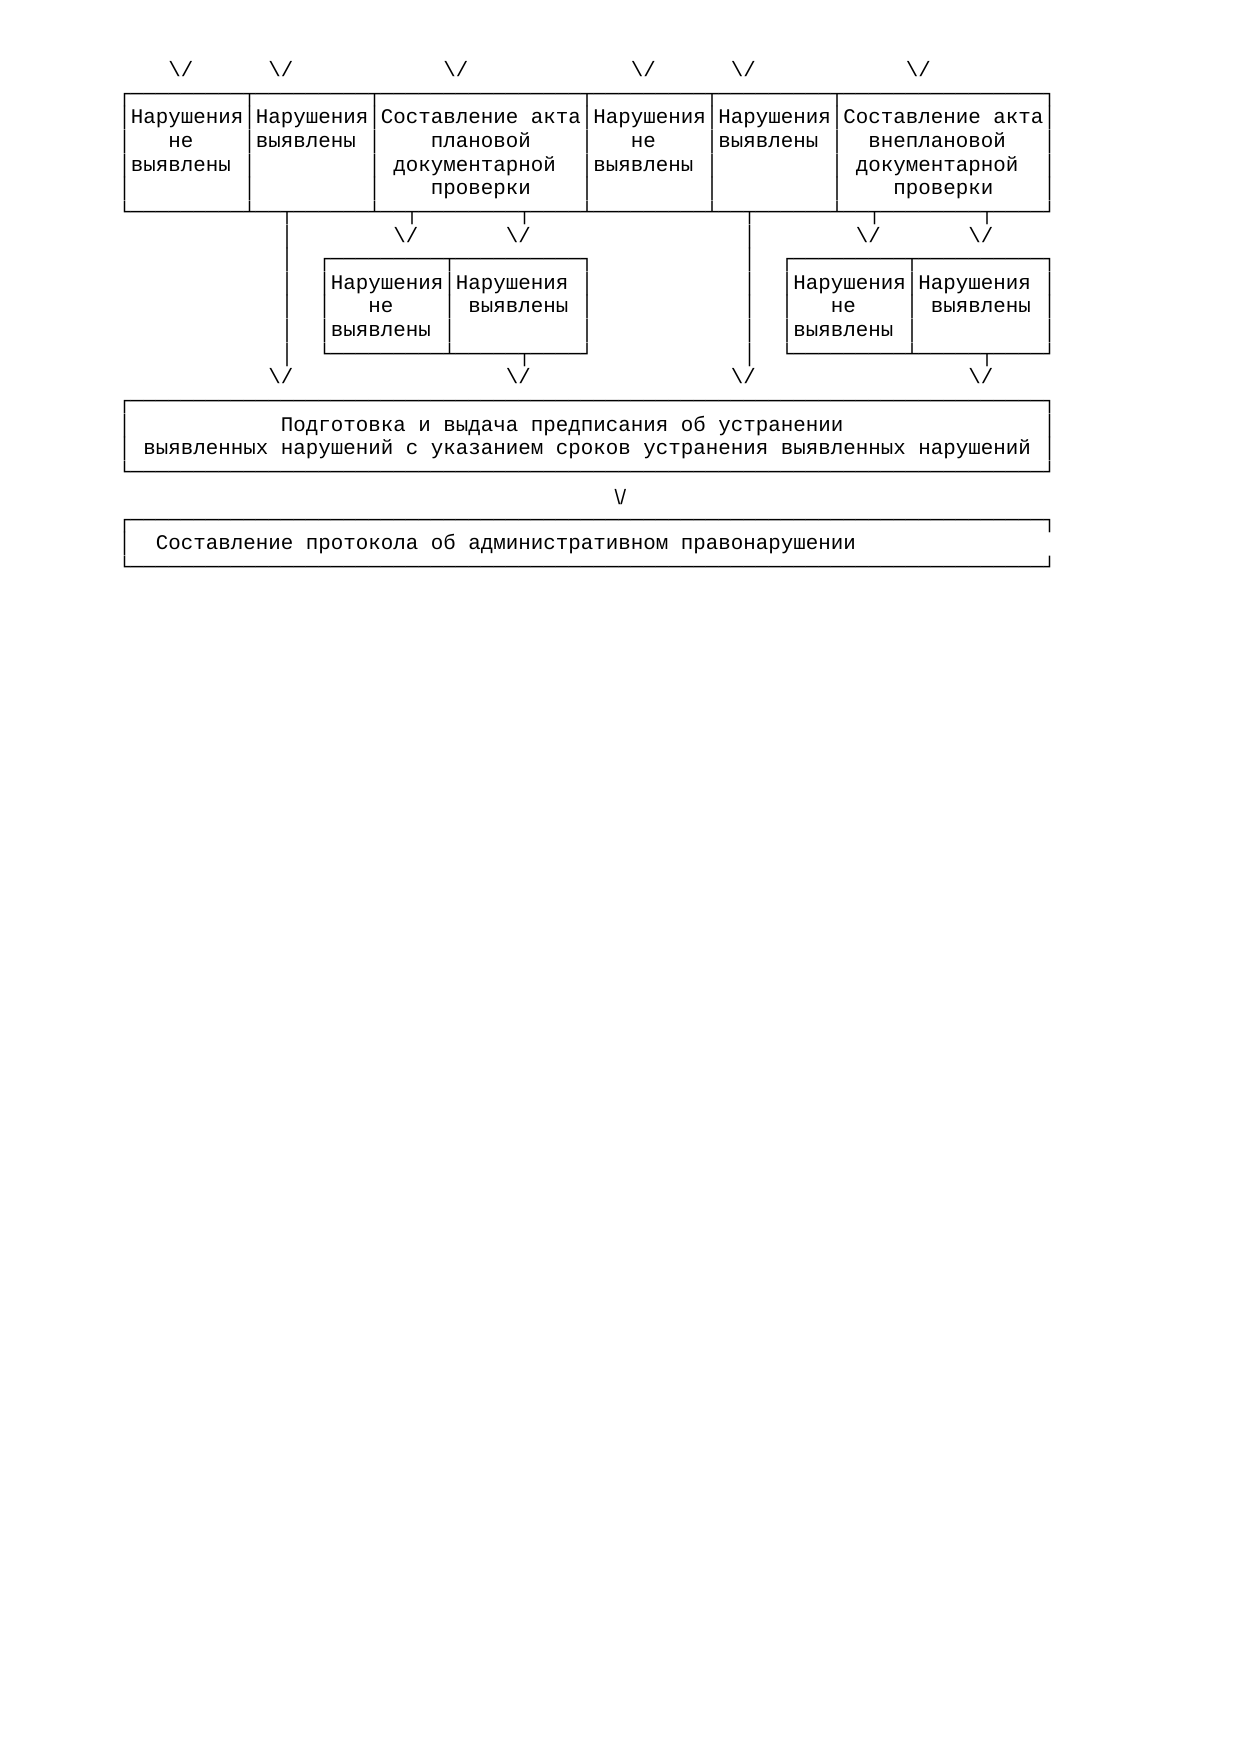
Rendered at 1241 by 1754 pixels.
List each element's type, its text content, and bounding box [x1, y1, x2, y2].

text │ │Нарушения│Нарушения │ │ │Нарушения│Нарушения │ [118, 272, 286, 296]
text │выявлены │ │ документарной │выявлены │ │ документарной │ [375, 154, 586, 177]
text └─────────┴──┬──────┴──┬────────┬────┴─────────┴──┬──────┴──┬────────┬────┘ [118, 201, 286, 224]
text \/ \/ \/ \/ [118, 366, 1122, 390]
text └─────────┴──┬──────┴──┬────────┬────┴─────────┴──┬──────┴──┬────────┬────┘ [837, 201, 1049, 211]
text \/ \/ \/ \/ \/ \/ [118, 59, 1122, 83]
text │ └─────────┴─────┬────┘ │ └─────────┴─────┬────┘ [325, 343, 449, 353]
text │ │Нарушения│Нарушения │ │ │Нарушения│Нарушения │ [587, 272, 749, 296]
text │ └─────────┴─────┬────┘ │ └─────────┴─────┬────┘ [118, 343, 286, 366]
text ┌─────────────────────────────────────────────────────────────────────────┐ [118, 509, 1122, 532]
text │ │Нарушения│Нарушения │ │ │Нарушения│Нарушения │ [325, 272, 449, 296]
text │выявлены │ │ документарной │выявлены │ │ документарной │ [837, 154, 1049, 177]
text └─────────────────────────────────────────────────────────────────────────┘ [118, 556, 1122, 579]
text ┌─────────────────────────────────────────────────────────────────────────┐ [118, 390, 1122, 414]
text │ └─────────┴─────┬────┘ │ └─────────┴─────┬────┘ [750, 343, 986, 366]
text │ │Нарушения│Нарушения │ │ │Нарушения│Нарушения │ [912, 272, 1049, 296]
text │ Подготовка и выдача предписания об устранении │ [125, 414, 1049, 437]
text │выявлены │ │ документарной │выявлены │ │ документарной │ [250, 154, 374, 177]
text └─────────┴──┬──────┴──┬────────┬────┴─────────┴──┬──────┴──┬────────┬────┘ [375, 201, 586, 211]
text │ └─────────┴─────┬────┘ │ └─────────┴─────┬────┘ [287, 343, 524, 366]
text │ \/ \/ │ \/ \/ [118, 224, 1122, 248]
text │ Подготовка и выдача предписания об устранении │ [1050, 414, 1122, 437]
text │ └─────────┴─────┬────┘ │ └─────────┴─────┬────┘ [912, 343, 1049, 353]
text │ │Нарушения│Нарушения │ │ │Нарушения│Нарушения │ [787, 272, 911, 296]
text │ └─────────┴─────┬────┘ │ └─────────┴─────┬────┘ [450, 343, 586, 353]
text │ не │выявлены │ плановой │ не │выявлены │ внеплановой │ [118, 130, 1122, 154]
text │Нарушения│Нарушения│Составление акта│Нарушения│Нарушения│Составление акта│ [118, 106, 1122, 130]
text │ │ не │ выявлены │ │ │ не │ выявлены │ [118, 296, 1122, 319]
text │выявлены │ │ документарной │выявлены │ │ документарной │ [1050, 154, 1122, 177]
text ┌─────────┬─────────┬────────────────┬─────────┬─────────┬────────────────┐ [118, 83, 1122, 106]
text │выявлены │ │ документарной │выявлены │ │ документарной │ [587, 154, 711, 177]
text │ │Нарушения│Нарушения │ │ │Нарушения│Нарушения │ [1050, 272, 1122, 296]
text │выявлены │ │ документарной │выявлены │ │ документарной │ [125, 154, 249, 177]
text │ └─────────┴─────┬────┘ │ └─────────┴─────┬────┘ [787, 343, 911, 353]
text │ выявленных нарушений с указанием сроков устранения выявленных нарушений │ [118, 437, 1122, 461]
text │ │Нарушения│Нарушения │ │ │Нарушения│Нарушения │ [450, 272, 586, 296]
text │выявлены │ │ документарной │выявлены │ │ документарной │ [712, 154, 836, 177]
text \/ [118, 485, 1122, 509]
text └─────────────────────────────────────────────────────────────────────────┘ [118, 461, 1122, 485]
text │ │ │ проверки │ │ │ проверки │ [118, 177, 1122, 201]
text │ ┌─────────┬──────────┐ │ ┌─────────┬──────────┐ [118, 248, 1122, 272]
text │ └─────────┴─────┬────┘ │ └─────────┴─────┬────┘ [987, 343, 1122, 366]
text └─────────┴──┬──────┴──┬────────┬────┴─────────┴──┬──────┴──┬────────┬────┘ [525, 212, 749, 224]
text │ │выявлены │ │ │ │выявлены │ │ [118, 319, 1122, 343]
text └─────────┴──┬──────┴──┬────────┬────┴─────────┴──┬──────┴──┬────────┬────┘ [987, 201, 1122, 224]
text │ Составление протокола об административном правонарушении [118, 532, 1122, 556]
text │ └─────────┴─────┬────┘ │ └─────────┴─────┬────┘ [525, 343, 749, 366]
